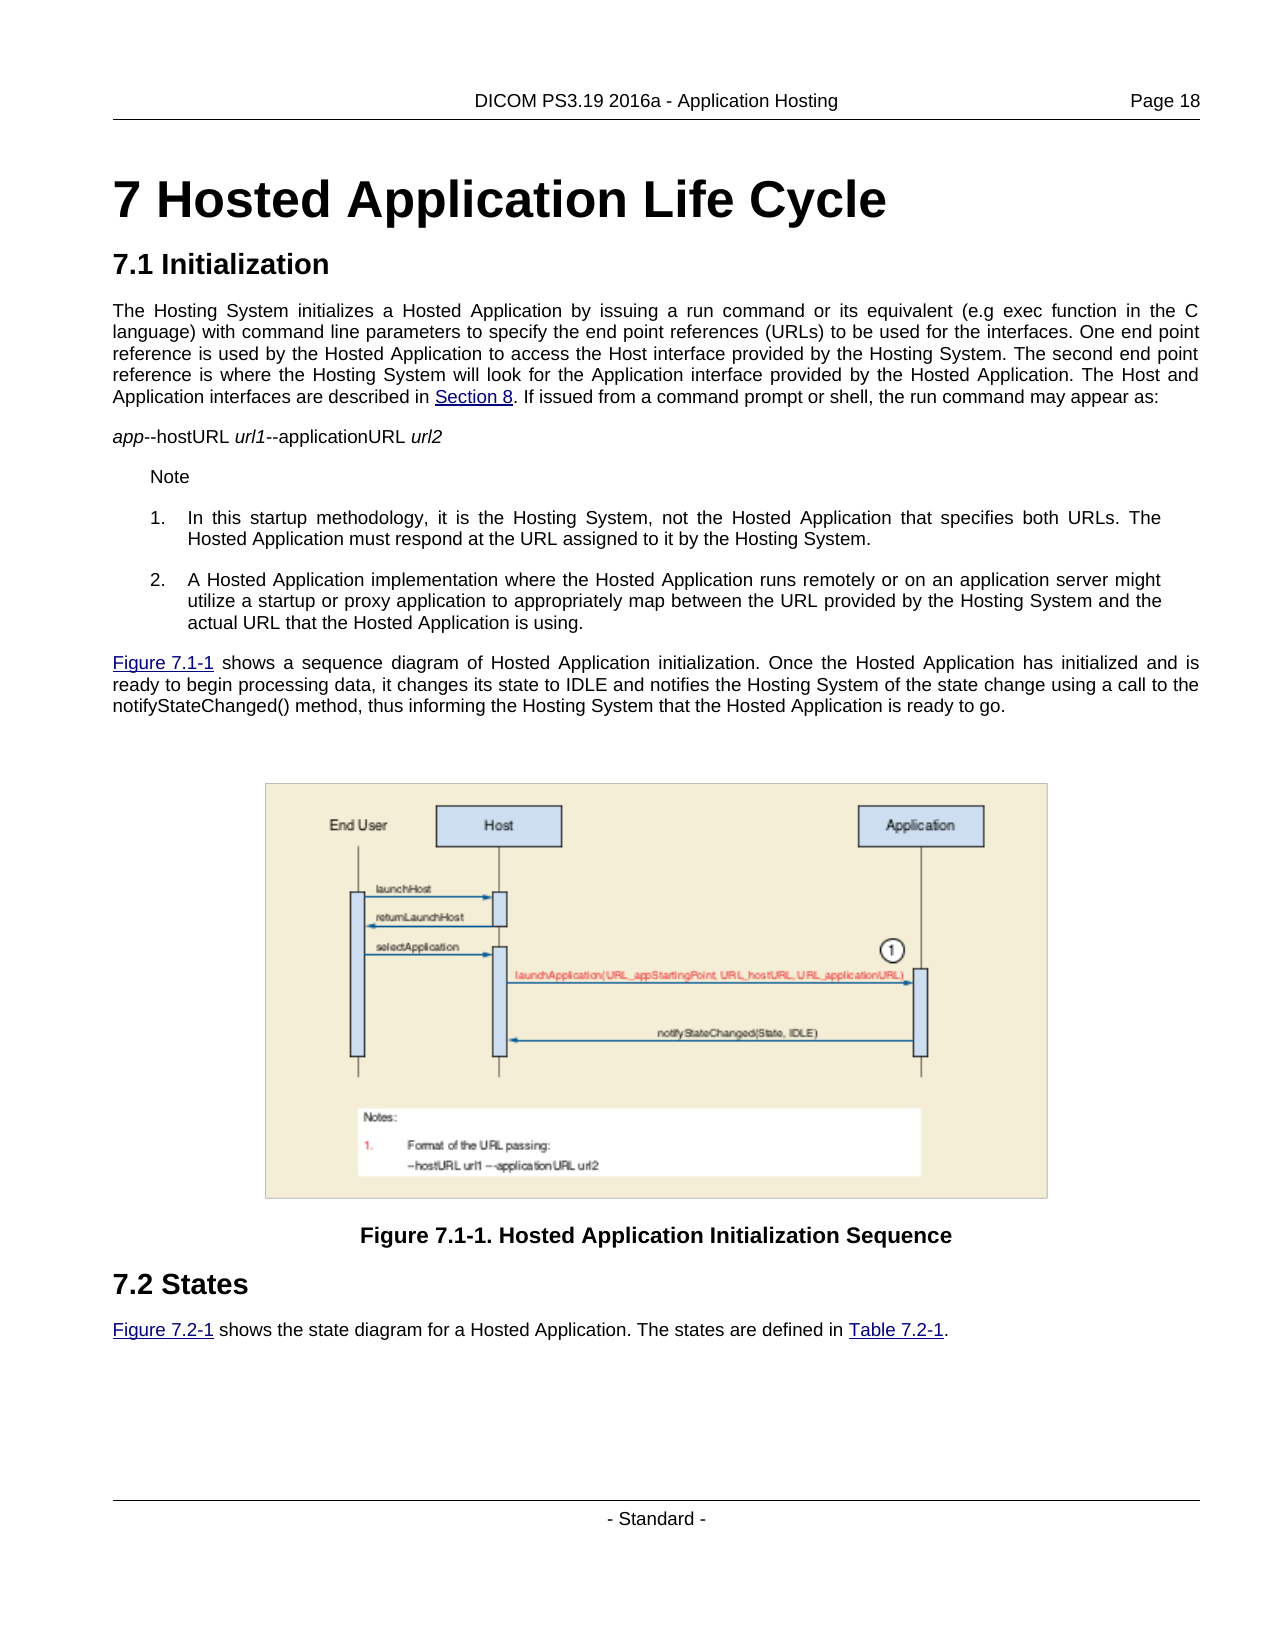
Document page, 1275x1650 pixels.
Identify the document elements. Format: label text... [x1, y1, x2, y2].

text 7.2 States [112, 1267, 1200, 1301]
text app--hostURL url1--applicationURL url2 [112, 426, 1200, 447]
text The Hosting System initializes a Hosted Application by issuing a run command or its equivalent (e.g exec function in the C language) with command line parameters to specify the end point references (URLs) to be used for the interfaces. One end point reference is used by the Hosted Application to access the Host interface provided by the Hosting System. The second end point reference is where the Hosting System will look for the Application interface provided by the Hosted Application. The Host and Application interfaces are described in Section 8. If issued from a command prompt or shell, the run command may appear as: [112, 299, 1200, 407]
list In this startup methodology, it is the Hosting System, not the Hosted Application that specifies both URLs. The Hosted Application must respond at the URL assigned to it by the Hosting System. [150, 507, 1162, 550]
picture [264, 782, 1049, 1200]
text 7.1 Initialization [112, 247, 1200, 281]
text Figure 7.1-1. Hosted Application Initialization Sequence [112, 1222, 1200, 1248]
text 7 Hosted Application Life Cycle [112, 169, 1200, 228]
text Figure 7.1-1 shows a sequence diagram of Hosted Application initialization. Once the Hosted Application has initialized and is ready to begin processing data, it changes its state to IDLE and notifies the Hosting System of the state change using a call to the notifyStateChanged() method, thus informing the Hosting System that the Hosted Application is ready to go. [112, 652, 1200, 717]
text Note [150, 466, 1162, 488]
list A Hosted Application implementation where the Hosted Application runs remotely or on an application server might utilize a startup or proxy application to appropriately map between the URL provided by the Hosting System and the actual URL that the Hosted Application is using. [150, 568, 1162, 633]
text Figure 7.2-1 shows the state diagram for a Hosted Application. The states are defined in Table 7.2-1. [112, 1319, 1200, 1341]
